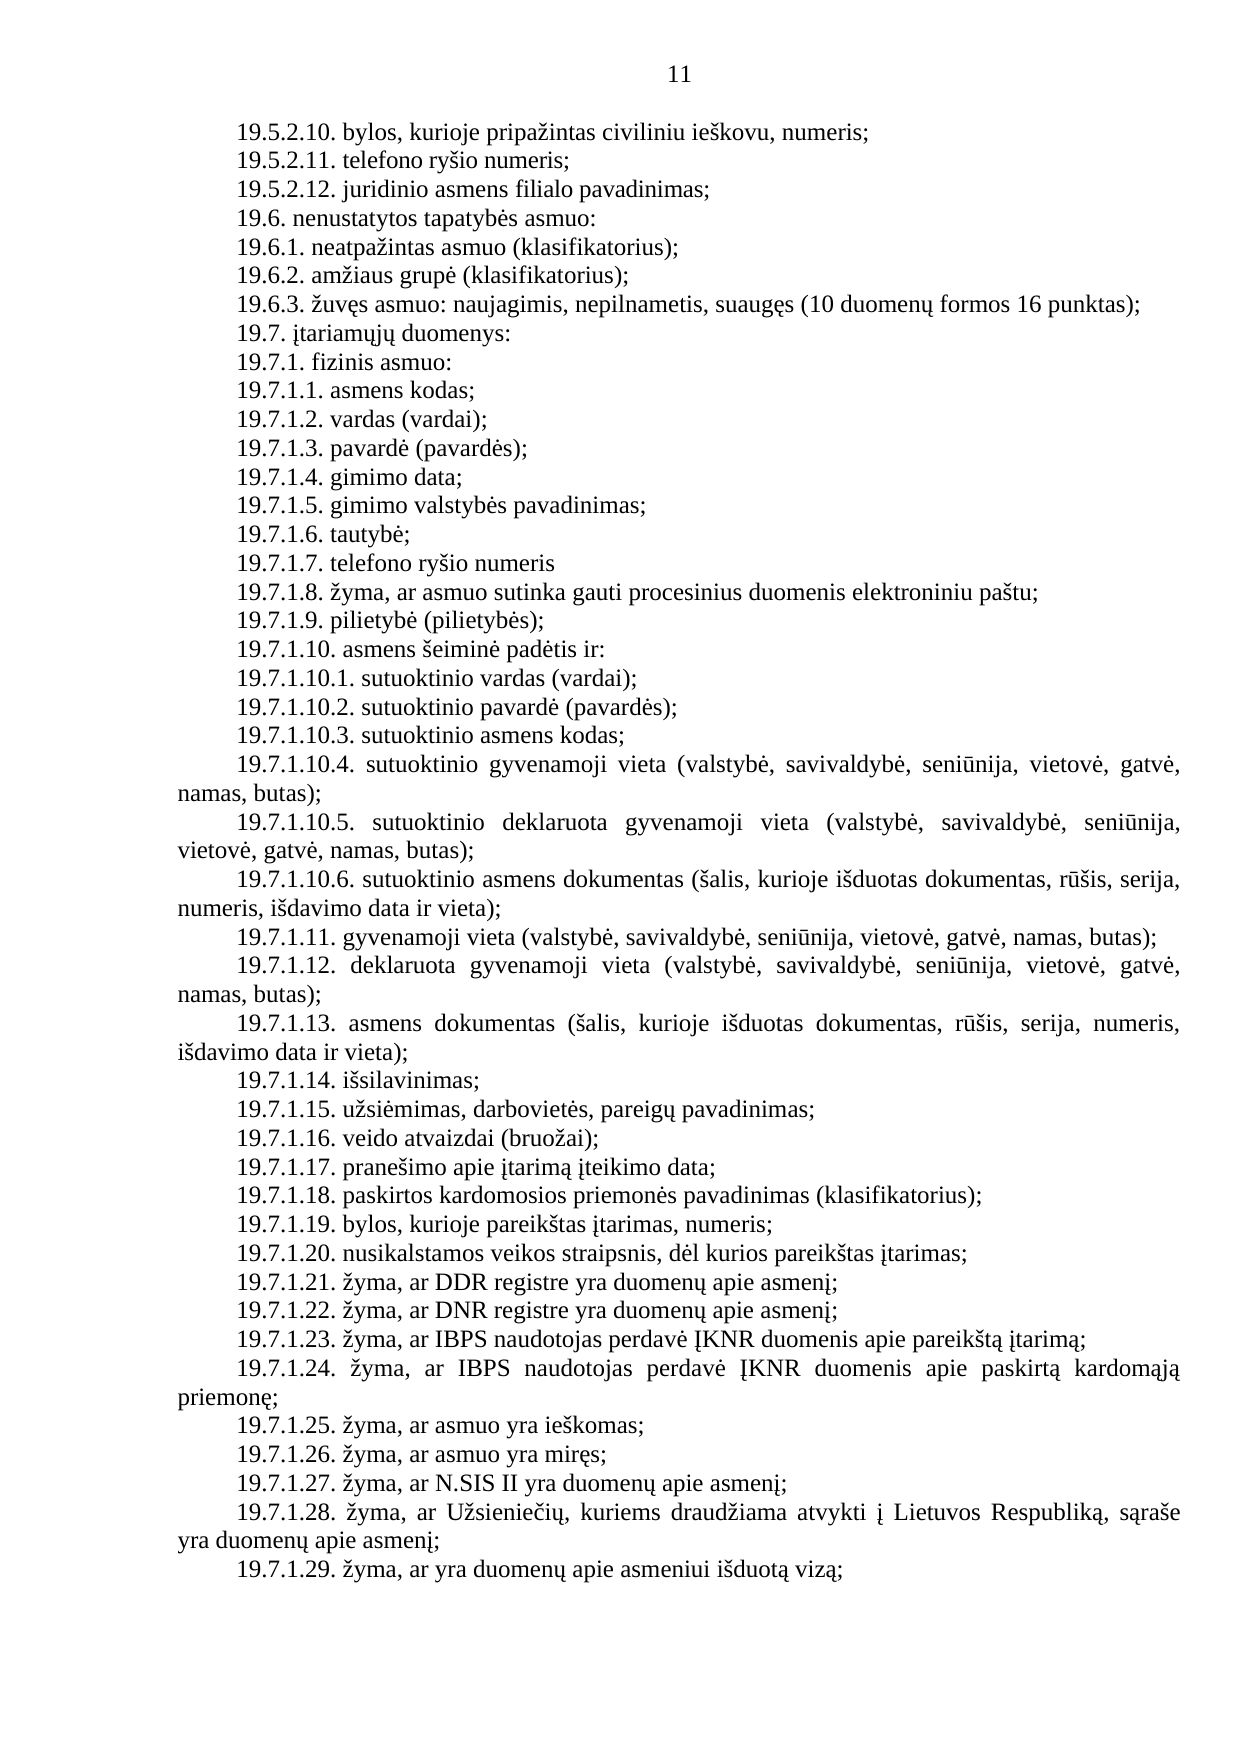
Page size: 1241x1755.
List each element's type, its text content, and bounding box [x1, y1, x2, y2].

text 19.5.2.11. telefono ryšio numeris; [177, 145, 1181, 174]
text 19.7.1.7. telefono ryšio numeris [177, 548, 1181, 577]
text 19.6. nenustatytos tapatybės asmuo: [177, 203, 1181, 232]
text 19.7.1.28. žyma, ar Užsieniečių, kuriems draudžiama atvykti į Lietuvos Respubliką, sąraše yra duomenų apie asmenį; [177, 1497, 1181, 1554]
text 19.7.1.10.1. sutuoktinio vardas (vardai); [177, 663, 1181, 692]
text 19.7.1.4. gimimo data; [177, 462, 1181, 490]
text 19.7. įtariamųjų duomenys: [177, 318, 1181, 347]
text 19.7.1.19. bylos, kurioje pareikštas įtarimas, numeris; [177, 1209, 1181, 1238]
text 19.7.1.13. asmens dokumentas (šalis, kurioje išduotas dokumentas, rūšis, serija, numeris, išdavimo data ir vieta); [177, 1008, 1181, 1065]
text 19.7.1.5. gimimo valstybės pavadinimas; [177, 490, 1181, 519]
text 19.7.1.8. žyma, ar asmuo sutinka gauti procesinius duomenis elektroniniu paštu; [177, 577, 1181, 605]
text 19.5.2.12. juridinio asmens filialo pavadinimas; [177, 174, 1181, 203]
text 19.7.1.11. gyvenamoji vieta (valstybė, savivaldybė, seniūnija, vietovė, gatvė, namas, butas); [177, 922, 1181, 950]
text 19.7.1.10.5. sutuoktinio deklaruota gyvenamoji vieta (valstybė, savivaldybė, seniūnija, vietovė, gatvė, namas, butas); [177, 807, 1181, 864]
text 19.7.1.12. deklaruota gyvenamoji vieta (valstybė, savivaldybė, seniūnija, vietovė, gatvė, namas, butas); [177, 950, 1181, 1008]
text 19.7.1.26. žyma, ar asmuo yra miręs; [177, 1439, 1181, 1468]
text 19.5.2.10. bylos, kurioje pripažintas civiliniu ieškovu, numeris; [177, 117, 1181, 145]
text 19.7.1.27. žyma, ar N.SIS II yra duomenų apie asmenį; [177, 1468, 1181, 1497]
text 19.7.1.14. išsilavinimas; [177, 1065, 1181, 1094]
text 19.7.1.21. žyma, ar DDR registre yra duomenų apie asmenį; [177, 1267, 1181, 1295]
text 19.7.1.6. tautybė; [177, 519, 1181, 548]
text 19.6.1. neatpažintas asmuo (klasifikatorius); [177, 232, 1181, 260]
text 19.6.2. amžiaus grupė (klasifikatorius); [177, 260, 1181, 289]
text 19.7.1.20. nusikalstamos veikos straipsnis, dėl kurios pareikštas įtarimas; [177, 1238, 1181, 1267]
text 19.7.1.22. žyma, ar DNR registre yra duomenų apie asmenį; [177, 1295, 1181, 1324]
text 19.7.1.16. veido atvaizdai (bruožai); [177, 1123, 1181, 1152]
text 19.7.1.24. žyma, ar IBPS naudotojas perdavė ĮKNR duomenis apie paskirtą kardomąją priemonę; [177, 1353, 1181, 1410]
text 19.7.1.10.4. sutuoktinio gyvenamoji vieta (valstybė, savivaldybė, seniūnija, vietovė, gatvė, namas, butas); [177, 749, 1181, 807]
text 19.7.1.1. asmens kodas; [177, 375, 1181, 404]
text 19.7.1.18. paskirtos kardomosios priemonės pavadinimas (klasifikatorius); [177, 1180, 1181, 1209]
text 19.7.1. fizinis asmuo: [177, 347, 1181, 375]
text 19.7.1.9. pilietybė (pilietybės); [177, 605, 1181, 634]
text 19.7.1.10.2. sutuoktinio pavardė (pavardės); [177, 692, 1181, 720]
text 19.7.1.10. asmens šeiminė padėtis ir: [177, 634, 1181, 663]
text 19.7.1.10.3. sutuoktinio asmens kodas; [177, 720, 1181, 749]
text 19.7.1.29. žyma, ar yra duomenų apie asmeniui išduotą vizą; [177, 1554, 1181, 1583]
text 19.6.3. žuvęs asmuo: naujagimis, nepilnametis, suaugęs (10 duomenų formos 16 punktas); [177, 289, 1181, 318]
text 19.7.1.23. žyma, ar IBPS naudotojas perdavė ĮKNR duomenis apie pareikštą įtarimą; [177, 1324, 1181, 1353]
text 19.7.1.25. žyma, ar asmuo yra ieškomas; [177, 1410, 1181, 1439]
text 19.7.1.15. užsiėmimas, darbovietės, pareigų pavadinimas; [177, 1094, 1181, 1123]
text 19.7.1.17. pranešimo apie įtarimą įteikimo data; [177, 1152, 1181, 1180]
text 19.7.1.2. vardas (vardai); [177, 404, 1181, 433]
text 19.7.1.10.6. sutuoktinio asmens dokumentas (šalis, kurioje išduotas dokumentas, rūšis, serija, numeris, išdavimo data ir vieta); [177, 864, 1181, 922]
text 19.7.1.3. pavardė (pavardės); [177, 433, 1181, 462]
